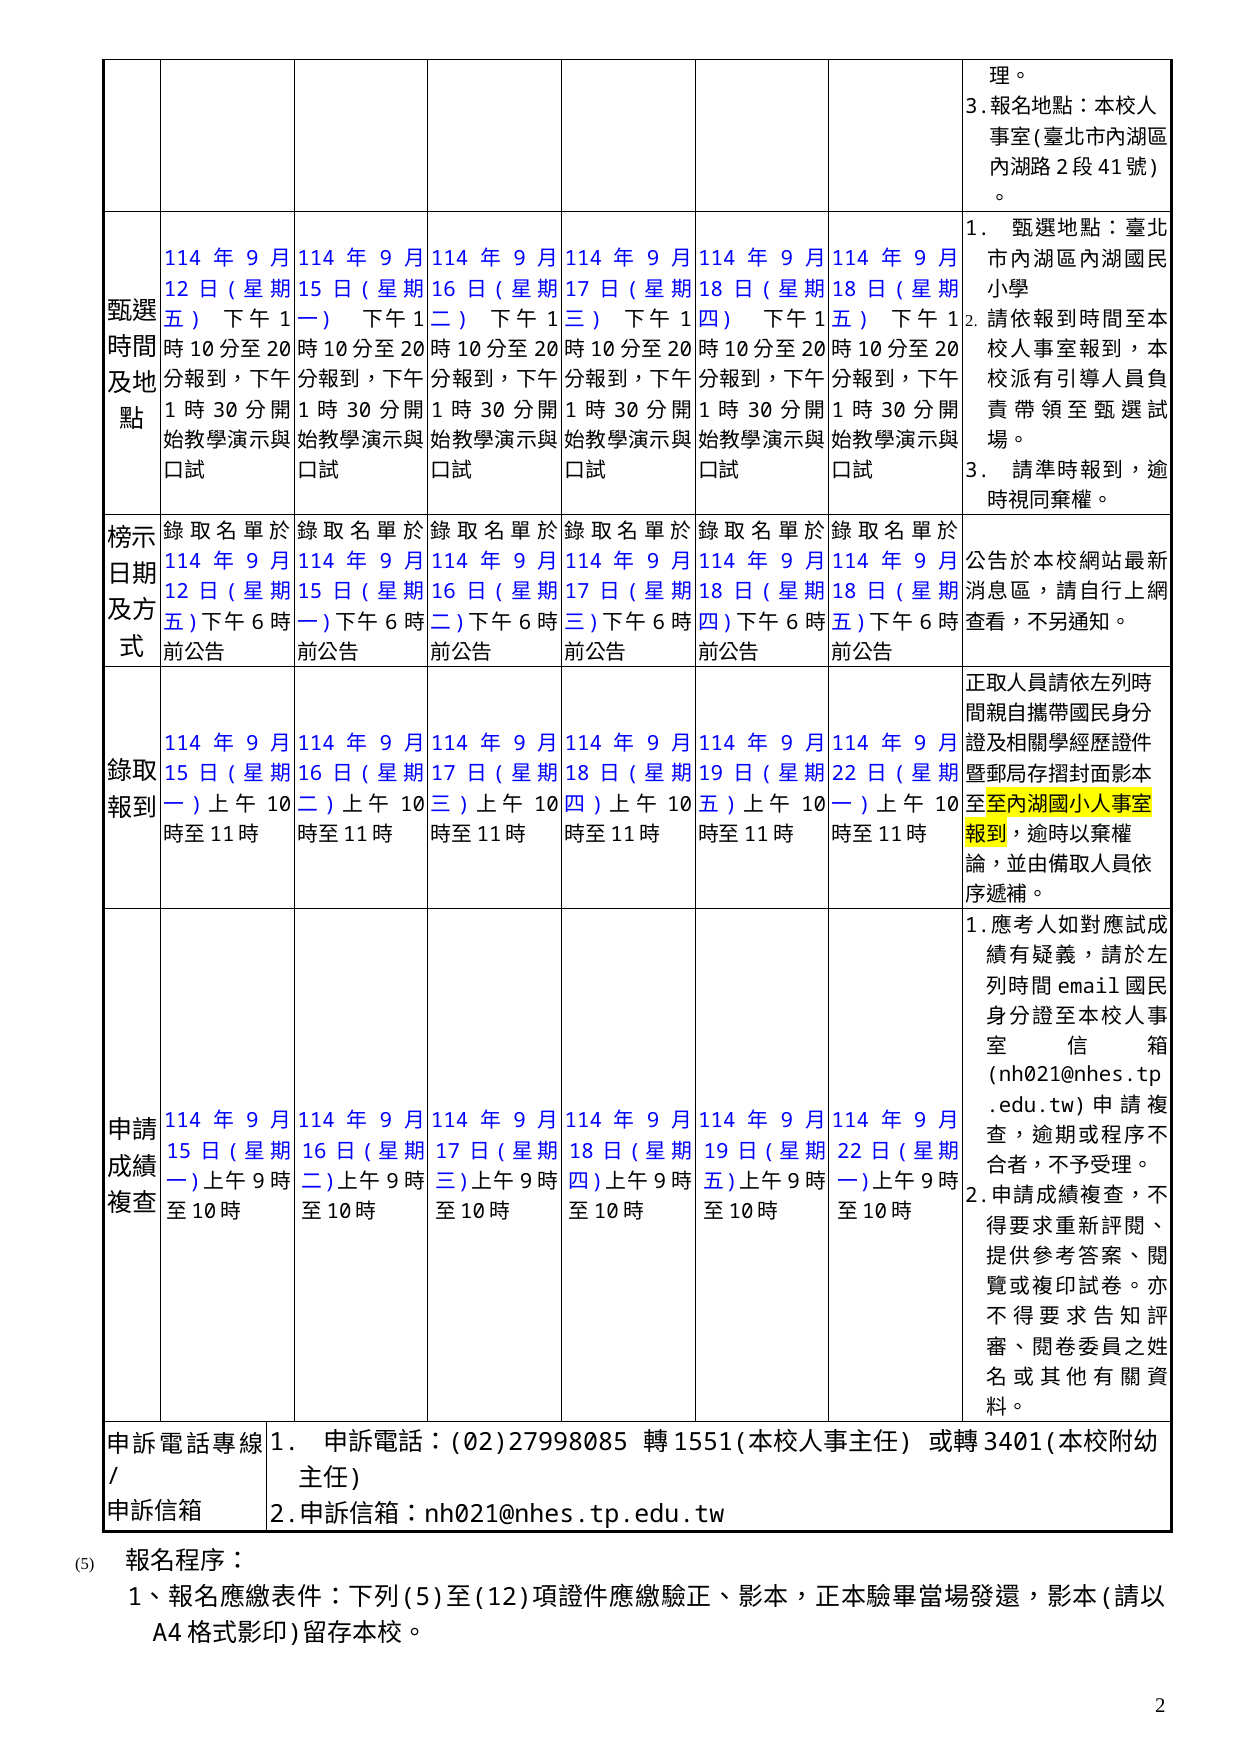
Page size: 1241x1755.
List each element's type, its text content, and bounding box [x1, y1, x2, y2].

table_cell 114年9月19日(星期五)上午10時至11時 [696, 667, 828, 908]
table_cell 114年9月22日(星期一)上午9時至10時 [829, 909, 962, 1421]
table_cell [161, 60, 294, 211]
table_cell 114年9月17日(星期三)上午10時至11時 [428, 667, 561, 908]
table_cell 錄取名單於114年9月18日(星期四)下午6時前公告 [696, 515, 828, 666]
table_cell 錄取名單於114年9月17日(星期三)下午6時前公告 [562, 515, 695, 666]
text 1、報名應繳表件：下列(5)至(12)項證件應繳驗正、影本，正本驗畢當場發還，影本(請以A4格式影印)留存本校。 [127, 1577, 1165, 1649]
table_cell 理。 3.報名地點：本校人事室(臺北市內湖區內湖路2段41號) 。 [963, 60, 1170, 211]
table_cell [428, 60, 561, 211]
table_cell 甄選時間及地點 [105, 212, 160, 514]
table_cell [829, 60, 962, 211]
table_cell 公告於本校網站最新消息區，請自行上網查看，不另通知。 [963, 515, 1170, 666]
table_cell 114年9月18日(星期四)上午10時至11時 [562, 667, 695, 908]
table_cell 錄取名單於114年9月16日(星期二)下午6時前公告 [428, 515, 561, 666]
table_cell 114年9月18日(星期四)上午9時至10時 [562, 909, 695, 1421]
table_cell 申訴電話專線/ 申訴信箱 [105, 1422, 266, 1530]
table_cell 正取人員請依左列時間親自攜帶國民身分證及相關學經歷證件暨郵局存摺封面影本至至內湖國小人事室報到，逾時以棄權論，並由備取人員依序遞補。 [963, 667, 1170, 908]
table_cell 114年9月18日(星期五) 下午1時10分至20分報到，下午1時30分開始教學演示與口試 [829, 212, 962, 514]
table_cell 114年9月16日(星期二)上午9時至10時 [295, 909, 427, 1421]
table_cell 114年9月12日(星期五) 下午1時10分至20分報到，下午1時30分開始教學演示與口試 [161, 212, 294, 514]
table_cell 榜示日期 及方式 [105, 515, 160, 666]
table_cell 114年9月18日(星期四) 下午1時10分至20分報到，下午1時30分開始教學演示與口試 [696, 212, 828, 514]
list 報名程序： [75, 1539, 1165, 1577]
table_cell [105, 60, 160, 211]
table_cell 114年9月16日(星期二) 下午1時10分至20分報到，下午1時30分開始教學演示與口試 [428, 212, 561, 514]
table_cell 1.應考人如對應試成績有疑義，請於左列時間email國民身分證至本校人事室信箱(nh021@nhes.tp.edu.tw)申請複查，逾期或程序不合者，不予受理。 2.申請成績複查，不得要求重新評閱、提供參考答案、閱覽或複印試卷。亦不得要求告知評審、閱卷委員之姓名或其他有關資料。 [963, 909, 1170, 1421]
table_cell 114年9月15日(星期一) 下午1時10分至20分報到，下午1時30分開始教學演示與口試 [295, 212, 427, 514]
table_cell 114年9月15日(星期一)上午10時至11時 [161, 667, 294, 908]
table_cell 114年9月17日(星期三)上午9時至10時 [428, 909, 561, 1421]
table_cell 申訴電話：(02)27998085 轉1551(本校人事主任) 或轉3401(本校附幼主任) 2.申訴信箱：nh021@nhes.tp.edu.tw [267, 1422, 1170, 1530]
table_cell [295, 60, 427, 211]
table_cell 114年9月17日(星期三) 下午1時10分至20分報到，下午1時30分開始教學演示與口試 [562, 212, 695, 514]
table_cell 甄選地點：臺北市內湖區內湖國民小學 請依報到時間至本校人事室報到，本校派有引導人員負責帶領至甄選試場。 請準時報到，逾時視同棄權。 [963, 212, 1170, 514]
table_cell 申請成績複查 [105, 909, 160, 1421]
table_cell 114年9月15日(星期一)上午9時至10時 [161, 909, 294, 1421]
table_cell 114年9月19日(星期五)上午9時至10時 [696, 909, 828, 1421]
table_cell 錄取名單於114年9月12日(星期五)下午6時前公告 [161, 515, 294, 666]
table_cell 錄取名單於114年9月18日(星期五)下午6時前公告 [829, 515, 962, 666]
table_cell 錄取報到 [105, 667, 160, 908]
table_cell [696, 60, 828, 211]
table_cell [562, 60, 695, 211]
table_cell 錄取名單於114年9月15日(星期一)下午6時前公告 [295, 515, 427, 666]
table_cell 114年9月16日(星期二)上午10時至11時 [295, 667, 427, 908]
table_cell 114年9月22日(星期一)上午10時至11時 [829, 667, 962, 908]
